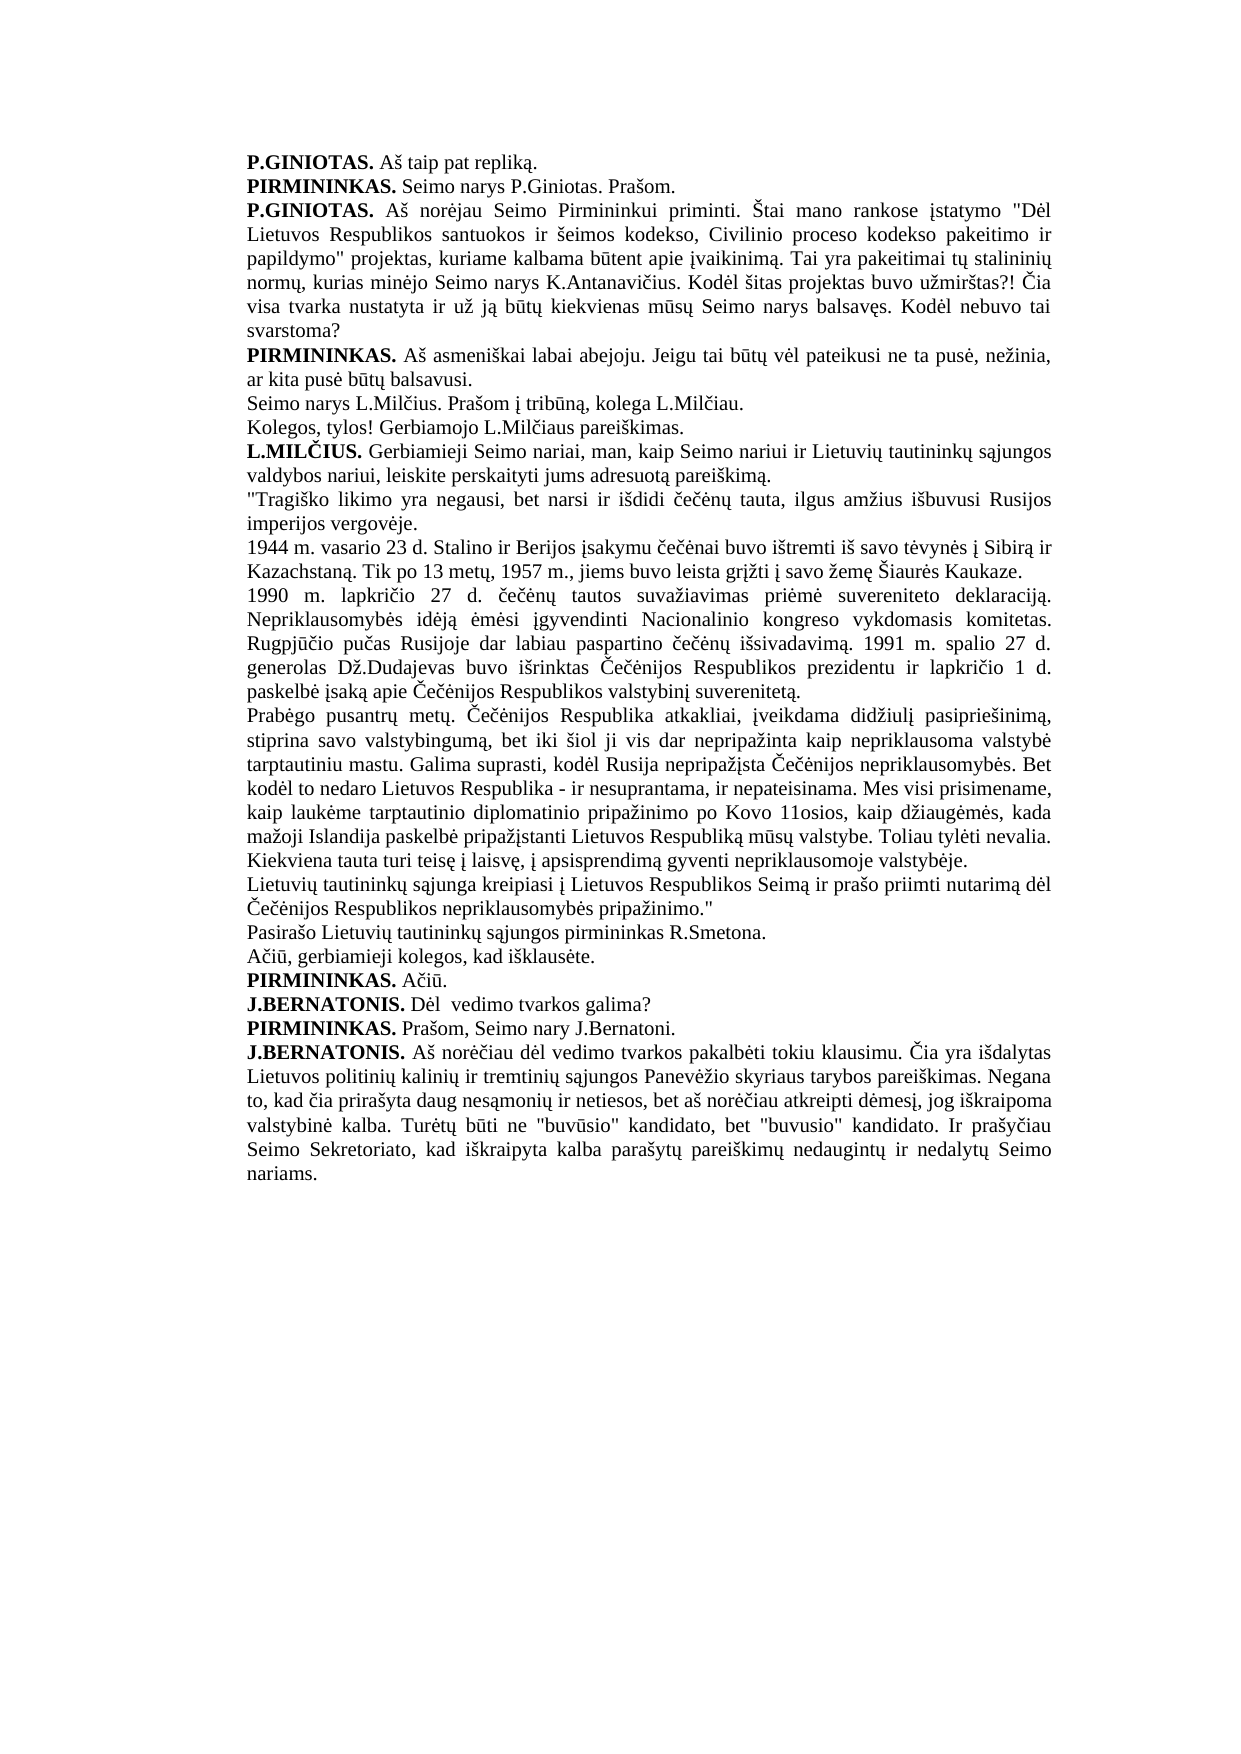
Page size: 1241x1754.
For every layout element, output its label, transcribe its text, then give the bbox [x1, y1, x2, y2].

text P.GINIOTAS. Aš norėjau Seimo Pirmininkui priminti. Štai mano rankose įstatymo "Dėl Lietuvos Respublikos santuokos ir šeimos kodekso, Civilinio proceso kodekso pakeitimo ir papildymo" projektas, kuriame kalbama būtent apie įvaikinimą. Tai yra pakeitimai tų stalininių normų, kurias minėjo Seimo narys K.Antanavičius. Kodėl šitas projektas buvo užmirštas?! Čia visa tvarka nustatyta ir už ją būtų kiekvienas mūsų Seimo narys balsavęs. Kodėl nebuvo tai svarstoma? [247, 198, 1053, 342]
text PIRMININKAS. Aš asmeniškai labai abejoju. Jeigu tai būtų vėl pateikusi ne ta pusė, nežinia, ar kita pusė būtų balsavusi. [247, 342, 1053, 391]
text Prabėgo pusantrų metų. Čečėnijos Respublika atkakliai, įveikdama didžiulį pasipriešinimą, stiprina savo valstybingumą, bet iki šiol ji vis dar nepripažinta kaip nepriklausoma valstybė tarptautiniu mastu. Galima suprasti, kodėl Rusija nepripažįsta Čečėnijos nepriklausomybės. Bet kodėl to nedaro Lietuvos Respublika - ir nesuprantama, ir nepateisinama. Mes visi prisimename, kaip laukėme tarptautinio diplomatinio pripažinimo po Kovo 11osios, kaip džiaugėmės, kada mažoji Islandija paskelbė pripažįstanti Lietuvos Respubliką mūsų valstybe. Toliau tylėti nevalia. Kiekviena tauta turi teisę į laisvę, į apsisprendimą gyventi nepriklausomoje valstybėje. [247, 703, 1053, 872]
text P.GINIOTAS. Aš taip pat repliką. [247, 150, 1053, 174]
text Seimo narys L.Milčius. Prašom į tribūną, kolega L.Milčiau. [247, 391, 1053, 415]
text PIRMININKAS. Seimo narys P.Giniotas. Prašom. [247, 174, 1053, 198]
text PIRMININKAS. Ačiū. [247, 968, 1053, 992]
text Kolegos, tylos! Gerbiamojo L.Milčiaus pareiškimas. [247, 415, 1053, 439]
text Pasirašo Lietuvių tautininkų sąjungos pirmininkas R.Smetona. [247, 920, 1053, 944]
text "Tragiško likimo yra negausi, bet narsi ir išdidi čečėnų tauta, ilgus amžius išbuvusi Rusijos imperijos vergovėje. [247, 487, 1053, 535]
text Lietuvių tautininkų sąjunga kreipiasi į Lietuvos Respublikos Seimą ir prašo priimti nutarimą dėl Čečėnijos Respublikos nepriklausomybės pripažinimo." [247, 872, 1053, 920]
text J.BERNATONIS. Dėl vedimo tvarkos galima? [247, 992, 1053, 1016]
text 1990 m. lapkričio 27 d. čečėnų tautos suvažiavimas priėmė suvereniteto deklaraciją. Nepriklausomybės idėją ėmėsi įgyvendinti Nacionalinio kongreso vykdomasis komitetas. Rugpjūčio pučas Rusijoje dar labiau paspartino čečėnų išsivadavimą. 1991 m. spalio 27 d. generolas Dž.Dudajevas buvo išrinktas Čečėnijos Respublikos prezidentu ir lapkričio 1 d. paskelbė įsaką apie Čečėnijos Respublikos valstybinį suverenitetą. [247, 583, 1053, 703]
text J.BERNATONIS. Aš norėčiau dėl vedimo tvarkos pakalbėti tokiu klausimu. Čia yra išdalytas Lietuvos politinių kalinių ir tremtinių sąjungos Panevėžio skyriaus tarybos pareiškimas. Negana to, kad čia prirašyta daug nesąmonių ir netiesos, bet aš norėčiau atkreipti dėmesį, jog iškraipoma valstybinė kalba. Turėtų būti ne "buvūsio" kandidato, bet "buvusio" kandidato. Ir prašyčiau Seimo Sekretoriato, kad iškraipyta kalba parašytų pareiškimų nedaugintų ir nedalytų Seimo nariams. [247, 1040, 1053, 1185]
text Ačiū, gerbiamieji kolegos, kad išklausėte. [247, 944, 1053, 968]
text PIRMININKAS. Prašom, Seimo nary J.Bernatoni. [247, 1016, 1053, 1040]
text 1944 m. vasario 23 d. Stalino ir Berijos įsakymu čečėnai buvo ištremti iš savo tėvynės į Sibirą ir Kazachstaną. Tik po 13 metų, 1957 m., jiems buvo leista grįžti į savo žemę Šiaurės Kaukaze. [247, 535, 1053, 583]
text L.MILČIUS. Gerbiamieji Seimo nariai, man, kaip Seimo nariui ir Lietuvių tautininkų sąjungos valdybos nariui, leiskite perskaityti jums adresuotą pareiškimą. [247, 439, 1053, 487]
